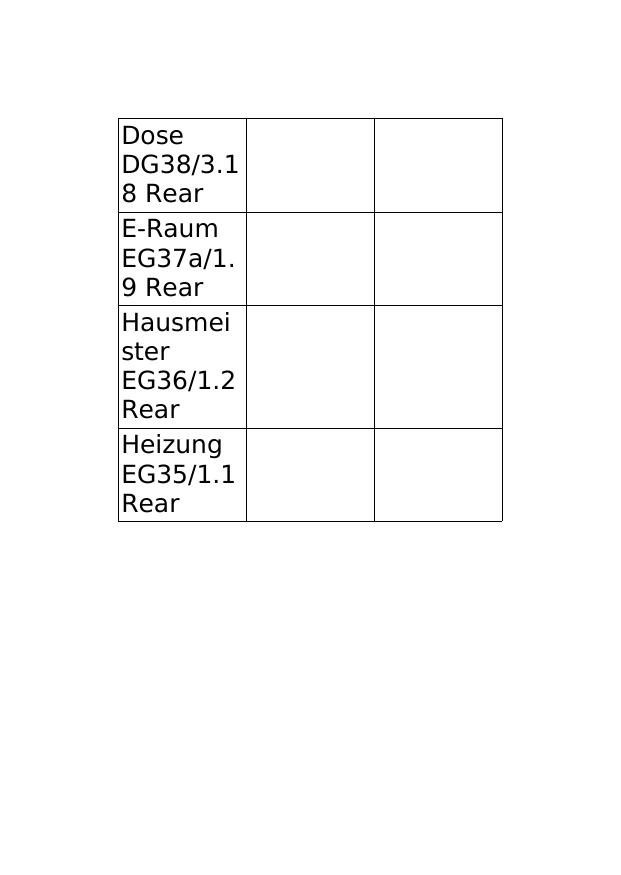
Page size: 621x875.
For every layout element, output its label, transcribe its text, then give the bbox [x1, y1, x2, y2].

table_cell [247, 119, 374, 212]
table_cell Heizung EG35/1.1 Rear [119, 429, 246, 521]
table_cell Dose DG38/3.18 Rear [119, 119, 246, 212]
table_cell [375, 213, 502, 305]
table_cell [375, 306, 502, 428]
table_cell [247, 213, 374, 305]
table_cell [375, 119, 502, 212]
table_cell [247, 306, 374, 428]
table_cell [375, 429, 502, 521]
table_cell Hausmeister EG36/1.2 Rear [119, 306, 246, 428]
table_cell E-Raum EG37a/1.9 Rear [119, 213, 246, 305]
table_cell [247, 429, 374, 521]
